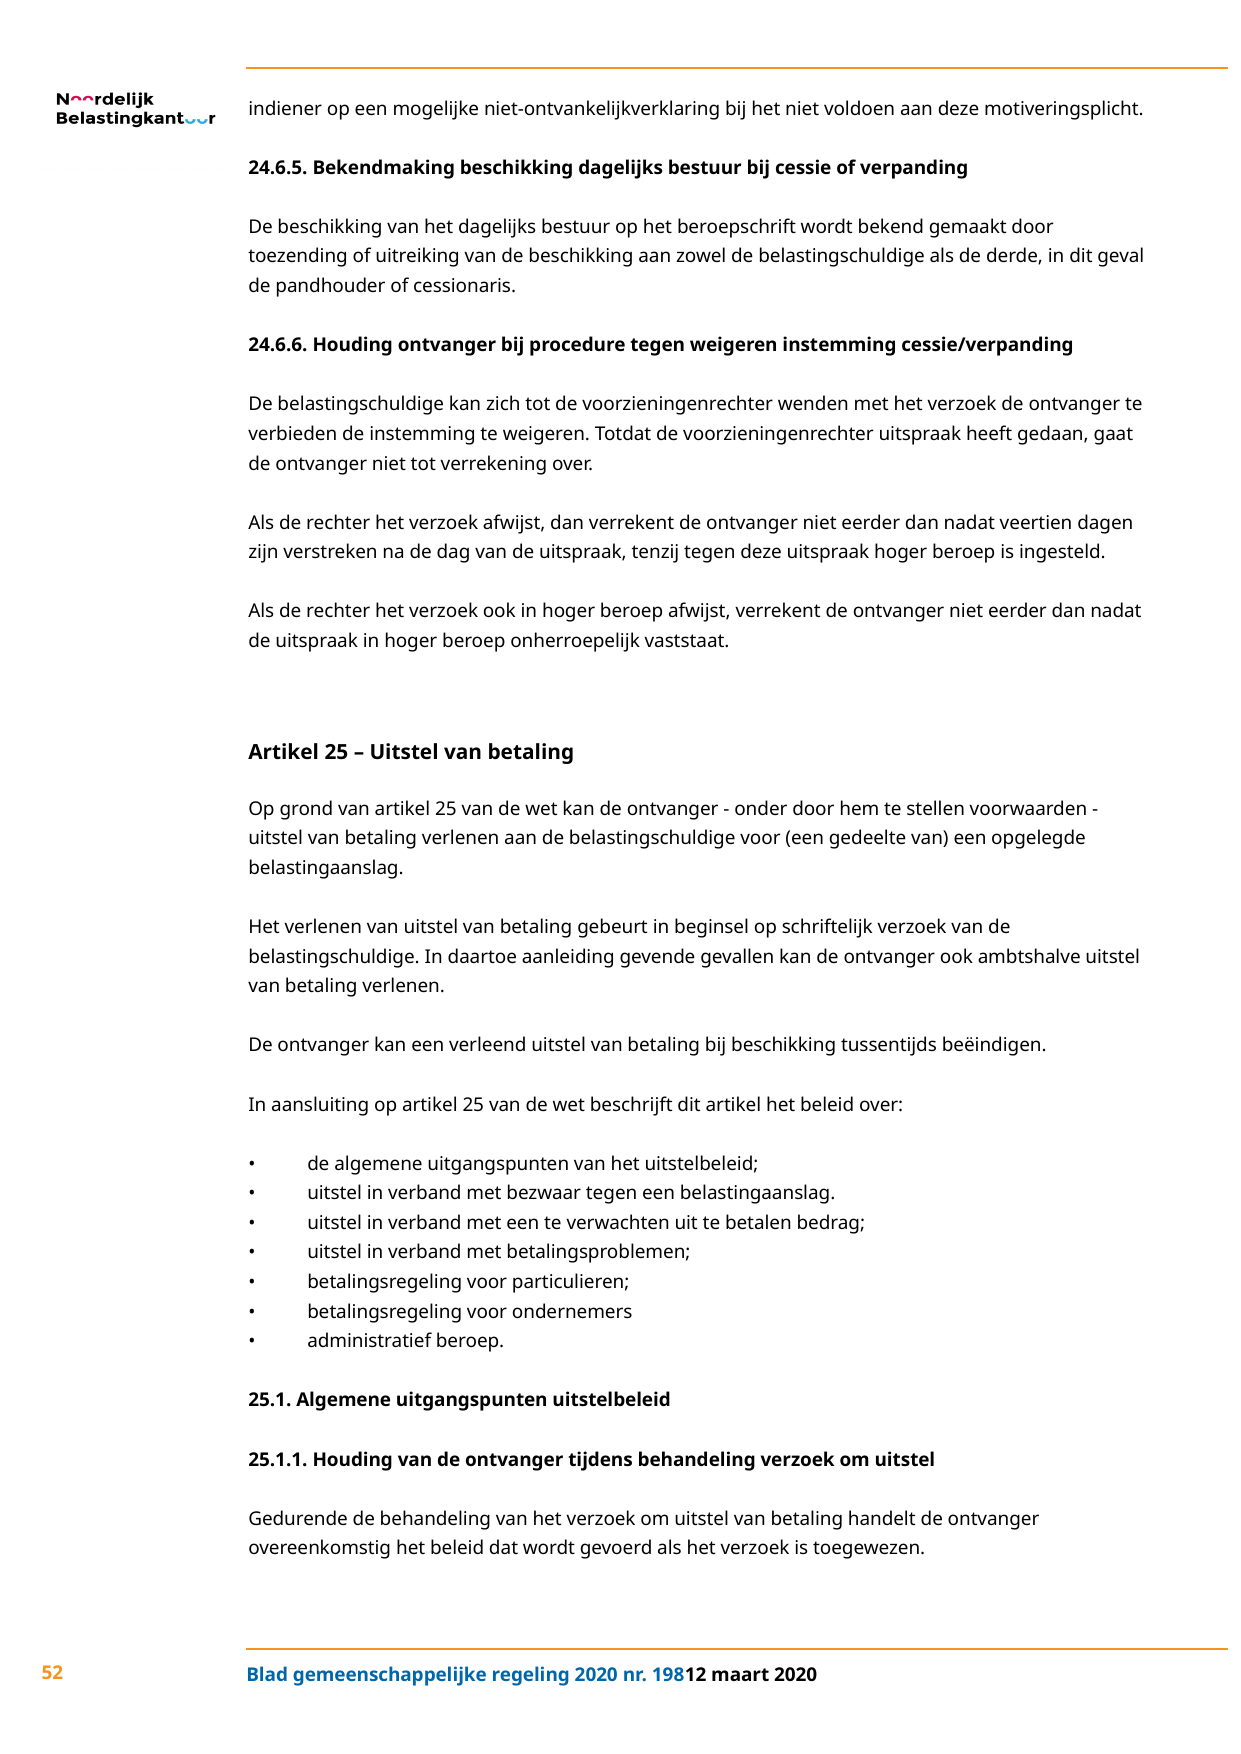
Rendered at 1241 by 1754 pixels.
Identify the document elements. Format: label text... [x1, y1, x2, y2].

text De ontvanger kan een verleend uitstel van betaling bij beschikking tussentijds beëindigen. [248, 1032, 1152, 1057]
text Als de rechter het verzoek ook in hoger beroep afwijst, verrekent de ontvanger niet eerder dan nadat de uitspraak in hoger beroep onherroepelijk vaststaat. [248, 598, 1152, 653]
list uitstel in verband met een te verwachten uit te betalen bedrag; [248, 1209, 1152, 1235]
list uitstel in verband met bezwaar tegen een belastingaanslag. [248, 1179, 1152, 1205]
text 25.1.1. Houding van de ontvanger tijdens behandeling verzoek om uitstel [248, 1446, 1152, 1471]
text In aansluiting op artikel 25 van de wet beschrijft dit artikel het beleid over: [248, 1091, 1152, 1116]
text Artikel 25 – Uitstel van betaling [248, 737, 1152, 765]
text Als de rechter het verzoek afwijst, dan verrekent de ontvanger niet eerder dan nadat veertien dagen zijn verstreken na de dag van de uitspraak, tenzij tegen deze uitspraak hoger beroep is ingesteld. [248, 509, 1152, 564]
text 24.6.5. Bekendmaking beschikking dagelijks bestuur bij cessie of verpanding [248, 154, 1152, 180]
list uitstel in verband met betalingsproblemen; [248, 1239, 1152, 1264]
list administratief beroep. [248, 1327, 1152, 1353]
text indiener op een mogelijke niet-ontvankelijkverklaring bij het niet voldoen aan deze motiveringsplicht. [248, 95, 1152, 121]
text Het verlenen van uitstel van betaling gebeurt in beginsel op schriftelijk verzoek van de belastingschuldige. In daartoe aanleiding gevende gevallen kan de ontvanger ook ambtshalve uitstel van betaling verlenen. [248, 913, 1152, 998]
list de algemene uitgangspunten van het uitstelbeleid; [248, 1150, 1152, 1176]
list betalingsregeling voor ondernemers [248, 1298, 1152, 1323]
text De belastingschuldige kan zich tot de voorzieningenrechter wenden met het verzoek de ontvanger te verbieden de instemming te weigeren. Totdat de voorzieningenrechter uitspraak heeft gedaan, gaat de ontvanger niet tot verrekening over. [248, 391, 1152, 476]
text Gedurende de behandeling van het verzoek om uitstel van betaling handelt de ontvanger overeenkomstig het beleid dat wordt gevoerd als het verzoek is toegewezen. [248, 1505, 1152, 1560]
text 25.1. Algemene uitgangspunten uitstelbeleid [248, 1387, 1152, 1412]
text 24.6.6. Houding ontvanger bij procedure tegen weigeren instemming cessie/verpanding [248, 331, 1152, 357]
text De beschikking van het dagelijks bestuur op het beroepschrift wordt bekend gemaakt door toezending of uitreiking van de beschikking aan zowel de belastingschuldige als de derde, in dit geval de pandhouder of cessionaris. [248, 213, 1152, 298]
picture [41, 47, 231, 172]
list betalingsregeling voor particulieren; [248, 1268, 1152, 1294]
text Op grond van artikel 25 van de wet kan de ontvanger - onder door hem te stellen voorwaarden - uitstel van betaling verlenen aan de belastingschuldige voor (een gedeelte van) een opgelegde belastingaanslag. [248, 795, 1152, 880]
